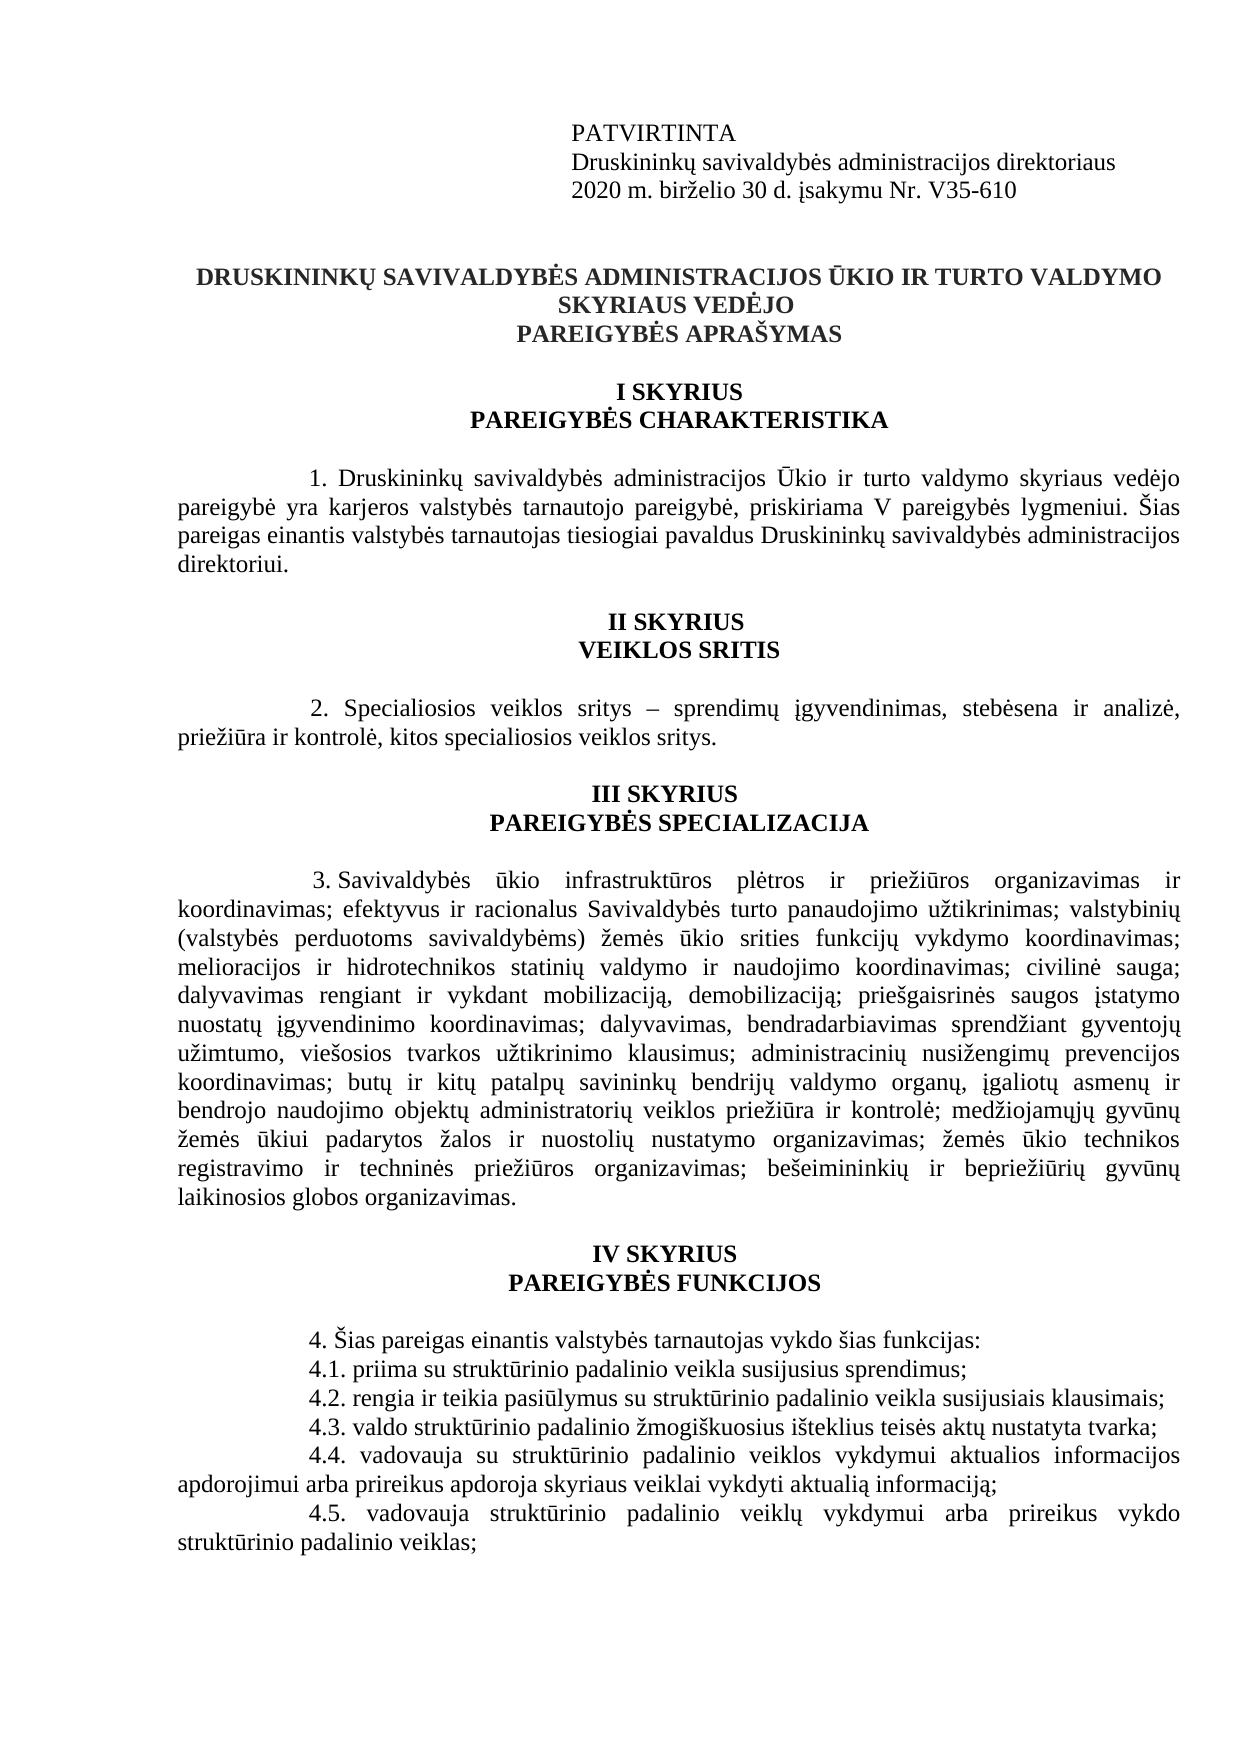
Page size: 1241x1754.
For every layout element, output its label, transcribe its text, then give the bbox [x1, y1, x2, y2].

text PAREIGYBĖS CHARAKTERISTIKA [177, 406, 1181, 434]
text DRUSKININKŲ SAVIVALDYBĖS ADMINISTRACIJOS ŪKIO IR TURTO VALDYMO SKYRIAUS VEDĖJO [177, 262, 1181, 319]
text PAREIGYBĖS FUNKCIJOS [177, 1268, 1152, 1297]
text 4.3. valdo struktūrinio padalinio žmogiškuosius išteklius teisės aktų nustatyta tvarka; [177, 1412, 1181, 1441]
text 4. Šias pareigas einantis valstybės tarnautojas vykdo šias funkcijas: [177, 1326, 1181, 1354]
text II SKYRIUS [177, 607, 1181, 636]
text 2020 m. birželio 30 d. įsakymu Nr. V35-610 [177, 176, 1181, 204]
text 3. Savivaldybės ūkio infrastruktūros plėtros ir priežiūros organizavimas ir koordinavimas; efektyvus ir racionalus Savivaldybės turto panaudojimo užtikrinimas; valstybinių (valstybės perduotoms savivaldybėms) žemės ūkio srities funkcijų vykdymo koordinavimas; melioracijos ir hidrotechnikos statinių valdymo ir naudojimo koordinavimas; civilinė sauga; dalyvavimas rengiant ir vykdant mobilizaciją, demobilizaciją; priešgaisrinės saugos įstatymo nuostatų įgyvendinimo koordinavimas; dalyvavimas, bendradarbiavimas sprendžiant gyventojų užimtumo, viešosios tvarkos užtikrinimo klausimus; administracinių nusižengimų prevencijos koordinavimas; butų ir kitų patalpų savininkų bendrijų valdymo organų, įgaliotų asmenų ir bendrojo naudojimo objektų administratorių veiklos priežiūra ir kontrolė; medžiojamųjų gyvūnų žemės ūkiui padarytos žalos ir nuostolių nustatymo organizavimas; žemės ūkio technikos registravimo ir techninės priežiūros organizavimas; bešeimininkių ir bepriežiūrių gyvūnų laikinosios globos organizavimas. [177, 866, 1181, 1211]
text PAREIGYBĖS APRAŠYMAS [177, 319, 1181, 348]
text 4.2. rengia ir teikia pasiūlymus su struktūrinio padalinio veikla susijusiais klausimais; [177, 1383, 1181, 1412]
text 4.4. vadovauja su struktūrinio padalinio veiklos vykdymui aktualios informacijos apdorojimui arba prireikus apdoroja skyriaus veiklai vykdyti aktualią informaciją; [177, 1441, 1181, 1498]
text VEIKLOS SRITIS [177, 636, 1181, 664]
text 4.5. vadovauja struktūrinio padalinio veiklų vykdymui arba prireikus vykdo struktūrinio padalinio veiklas; [177, 1498, 1181, 1556]
text Druskininkų savivaldybės administracijos direktoriaus [177, 147, 1181, 176]
text 2. Specialiosios veiklos sritys – sprendimų įgyvendinimas, stebėsena ir analizė, priežiūra ir kontrolė, kitos specialiosios veiklos sritys. [177, 693, 1181, 751]
text III SKYRIUS [177, 779, 1152, 808]
text PATVIRTINTA [177, 118, 1181, 147]
text PAREIGYBĖS SPECIALIZACIJA [177, 808, 1181, 837]
text 1. Druskininkų savivaldybės administracijos Ūkio ir turto valdymo skyriaus vedėjo pareigybė yra karjeros valstybės tarnautojo pareigybė, priskiriama V pareigybės lygmeniui. Šias pareigas einantis valstybės tarnautojas tiesiogiai pavaldus Druskininkų savivaldybės administracijos direktoriui. [177, 463, 1181, 578]
text I SKYRIUS [177, 377, 1181, 406]
text 4.1. priima su struktūrinio padalinio veikla susijusius sprendimus; [177, 1354, 1181, 1383]
text IV SKYRIUS [177, 1239, 1152, 1268]
